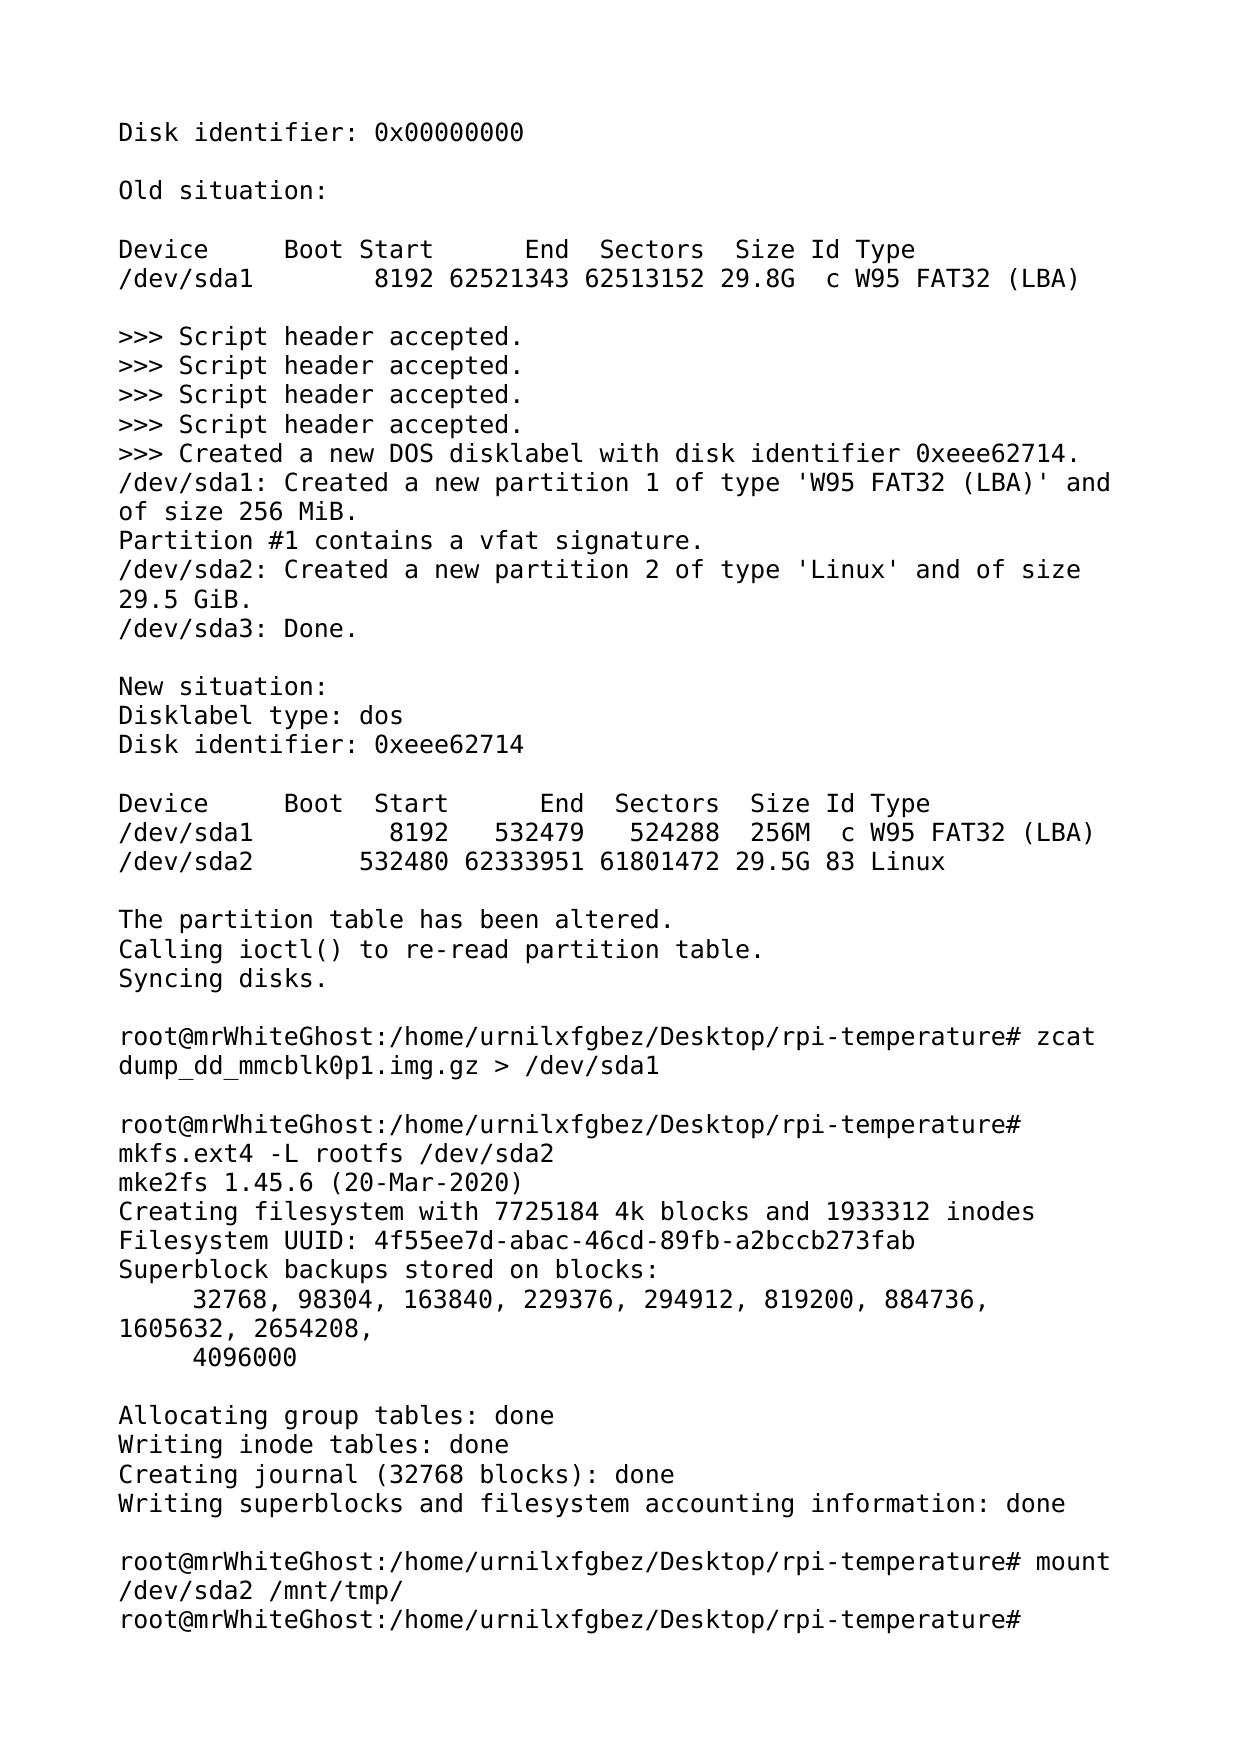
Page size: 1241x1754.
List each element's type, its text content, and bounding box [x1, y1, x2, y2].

text Disk identifier: 0x00000000 Old situation: Device Boot Start End Sectors Size Id Type /dev/sda1 8192 62521343 62513152 29.8G c W95 FAT32 (LBA) >>> Script header accepted. >>> Script header accepted. >>> Script header accepted. >>> Script header accepted. >>> Created a new DOS disklabel with disk identifier 0xeee62714. /dev/sda1: Created a new partition 1 of type 'W95 FAT32 (LBA)' and of size 256 MiB. Partition #1 contains a vfat signature. /dev/sda2: Created a new partition 2 of type 'Linux' and of size 29.5 GiB. /dev/sda3: Done. New situation: Disklabel type: dos Disk identifier: 0xeee62714 Device Boot Start End Sectors Size Id Type /dev/sda1 8192 532479 524288 256M c W95 FAT32 (LBA) /dev/sda2 532480 62333951 61801472 29.5G 83 Linux The partition table has been altered. Calling ioctl() to re-read partition table. Syncing disks. root@mrWhiteGhost:/home/urnilxfgbez/Desktop/rpi-temperature# zcat dump_dd_mmcblk0p1.img.gz > /dev/sda1 root@mrWhiteGhost:/home/urnilxfgbez/Desktop/rpi-temperature# mkfs.ext4 -L rootfs /dev/sda2 mke2fs 1.45.6 (20-Mar-2020) Creating filesystem with 7725184 4k blocks and 1933312 inodes Filesystem UUID: 4f55ee7d-abac-46cd-89fb-a2bccb273fab Superblock backups stored on blocks: 32768, 98304, 163840, 229376, 294912, 819200, 884736, 1605632, 2654208, 4096000 Allocating group tables: done Writing inode tables: done Creating journal (32768 blocks): done Writing superblocks and filesystem accounting information: done root@mrWhiteGhost:/home/urnilxfgbez/Desktop/rpi-temperature# mount /dev/sda2 /mnt/tmp/ root@mrWhiteGhost:/home/urnilxfgbez/Desktop/rpi-temperature# [118, 118, 1122, 1635]
